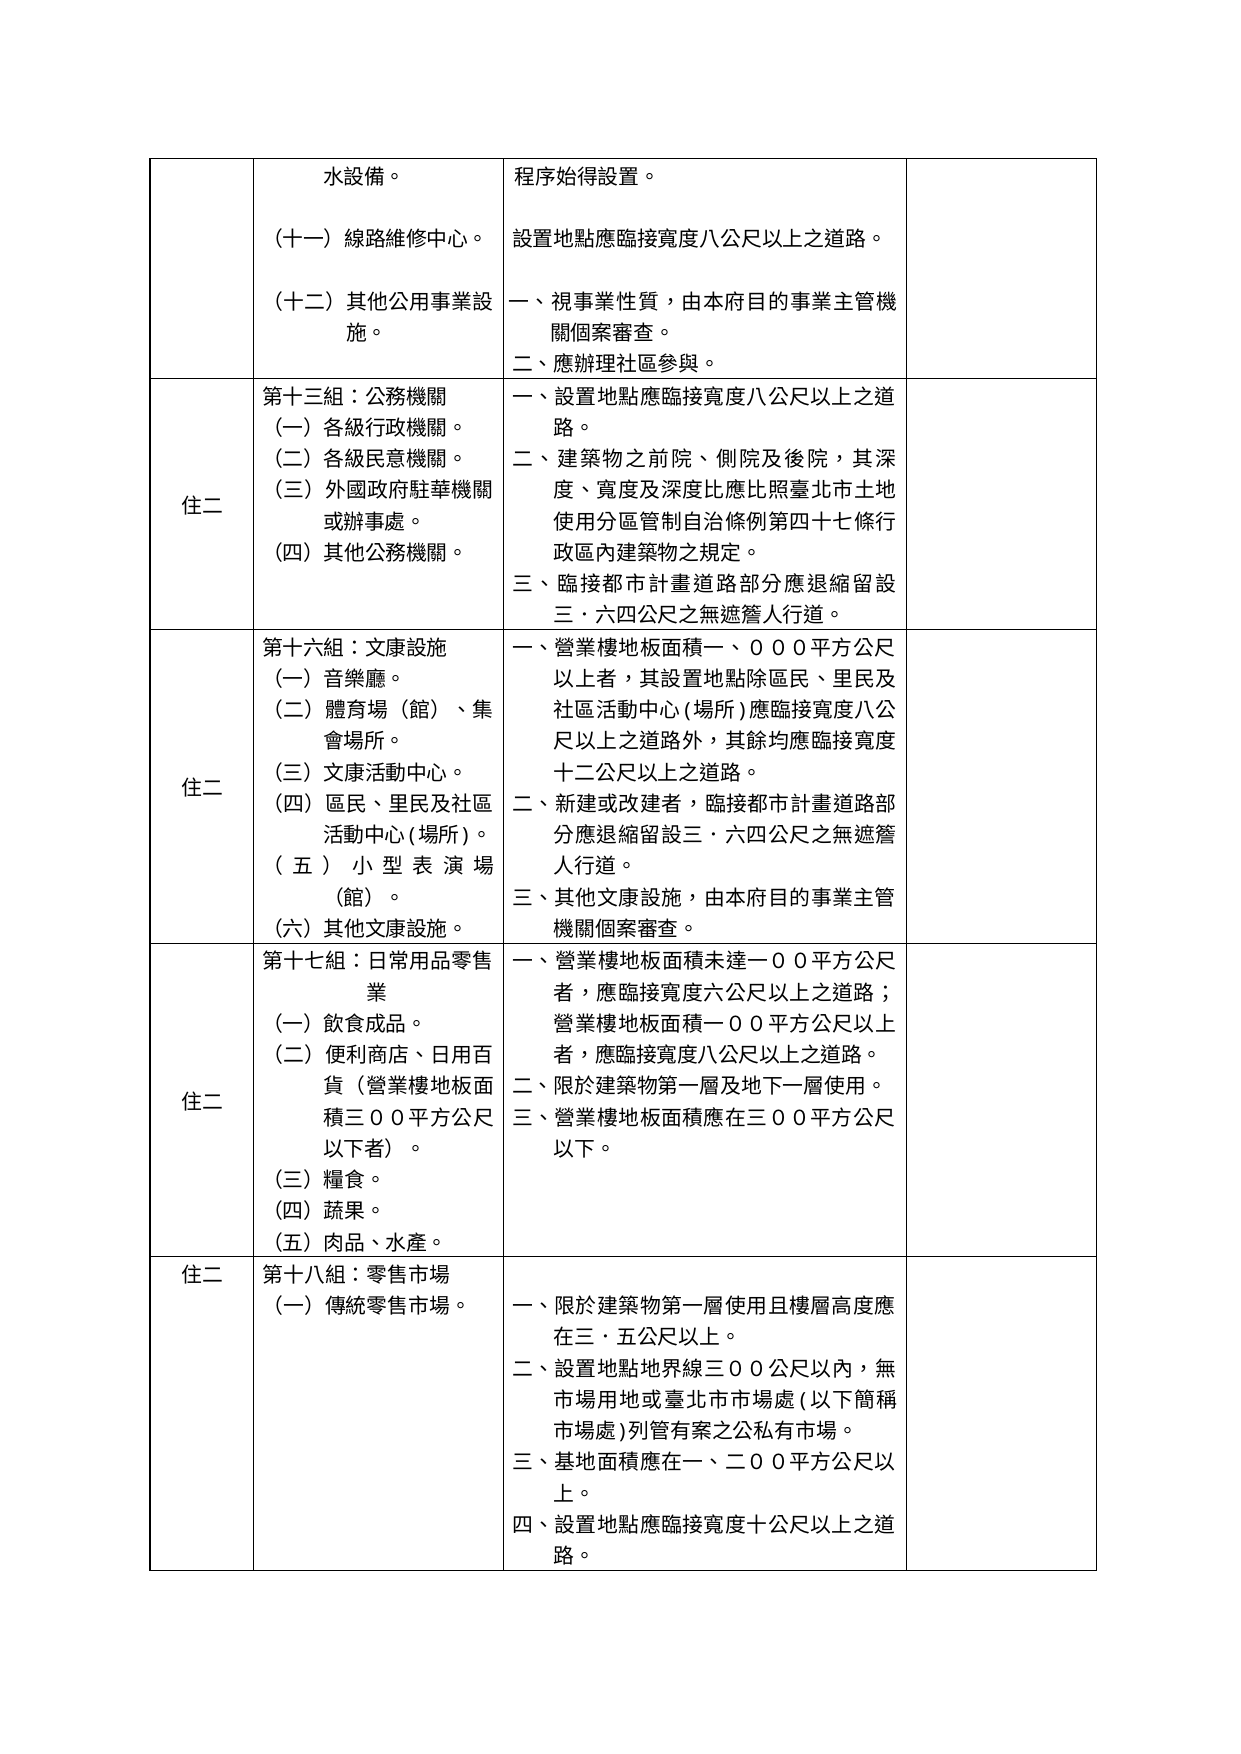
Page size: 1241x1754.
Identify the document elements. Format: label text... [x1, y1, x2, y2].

table_cell 一、限於建築物第一層使用且樓層高度應在三．五公尺以上。 二、設置地點地界線三００公尺以內，無市場用地或臺北市市場處(以下簡稱市場處)列管有案之公私有市場。 三、基地面積應在一、二００平方公尺以上。 四、設置地點應臨接寬度十公尺以上之道路。 [504, 1257, 906, 1570]
table_cell 第十三組：公務機關 （一）各級行政機關。 （二）各級民意機關。 （三）外國政府駐華機關或辦事處。 （四）其他公務機關。 [254, 379, 503, 629]
table_cell 住二 [151, 1257, 253, 1570]
table_cell 程序始得設置。 設置地點應臨接寬度八公尺以上之道路。 一、視事業性質，由本府目的事業主管機關個案審查。 二、應辦理社區參與。 [504, 159, 906, 378]
table_cell [907, 1257, 1096, 1570]
table_cell 第十七組：日常用品零售業 （一）飲食成品。 （二）便利商店、日用百貨（營業樓地板面積三００平方公尺以下者）。 （三）糧食。 （四）蔬果。 （五）肉品、水產。 [254, 944, 503, 1256]
table_cell 一、設置地點應臨接寬度八公尺以上之道路。 二、建築物之前院、側院及後院，其深度、寬度及深度比應比照臺北市土地使用分區管制自治條例第四十七條行政區內建築物之規定。 三、臨接都市計畫道路部分應退縮留設三．六四公尺之無遮簷人行道。 [504, 379, 906, 629]
table_cell 水設備。 （十一）線路維修中心。 （十二）其他公用事業設施。 [254, 159, 503, 378]
table_cell 住二 [151, 630, 253, 943]
table_cell [907, 630, 1096, 943]
table_cell 第十八組：零售市場 （一）傳統零售市場。 [254, 1257, 503, 1570]
table_cell [907, 379, 1096, 629]
table_cell 住二 [151, 379, 253, 629]
table_cell 一、營業樓地板面積未達一００平方公尺者，應臨接寬度六公尺以上之道路；營業樓地板面積一００平方公尺以上者，應臨接寬度八公尺以上之道路。 二、限於建築物第一層及地下一層使用。 三、營業樓地板面積應在三００平方公尺以下。 [504, 944, 906, 1256]
table_cell 第十六組：文康設施 （一）音樂廳。 （二）體育場（館）、集會場所。 （三）文康活動中心。 （四）區民、里民及社區活動中心(場所)。 （五）小型表演場（館）。 （六）其他文康設施。 [254, 630, 503, 943]
table_cell 住二 [151, 944, 253, 1256]
table_cell [151, 159, 253, 378]
table_cell [907, 944, 1096, 1256]
table_cell [907, 159, 1096, 378]
table_cell 一、營業樓地板面積一、０００平方公尺以上者，其設置地點除區民、里民及社區活動中心(場所)應臨接寬度八公尺以上之道路外，其餘均應臨接寬度十二公尺以上之道路。 二、新建或改建者，臨接都市計畫道路部分應退縮留設三．六四公尺之無遮簷人行道。 三、其他文康設施，由本府目的事業主管機關個案審查。 [504, 630, 906, 943]
